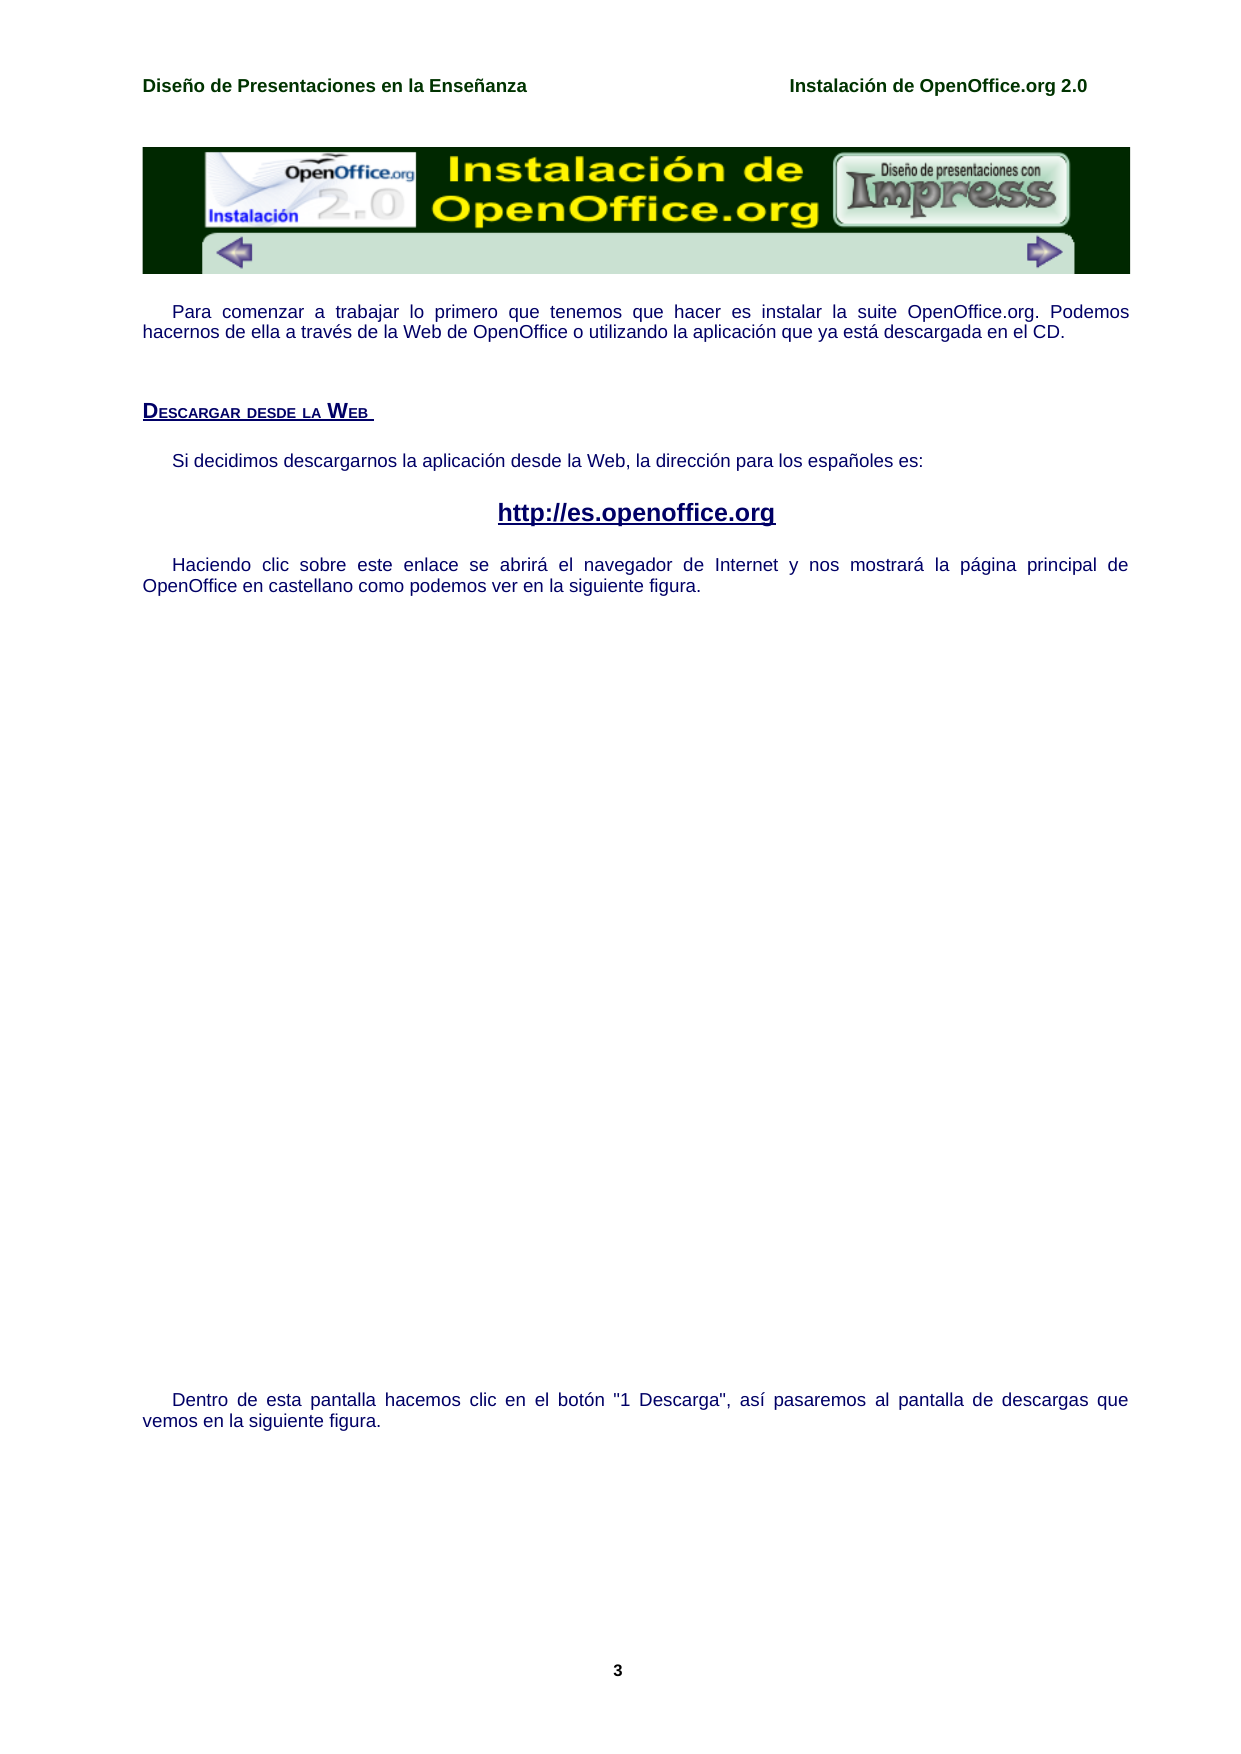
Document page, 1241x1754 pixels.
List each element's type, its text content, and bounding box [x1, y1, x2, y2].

picture [142, 147, 1131, 274]
table_cell [143, 471, 1130, 499]
table_cell [143, 1362, 1130, 1389]
table_cell Haciendo clic sobre este enlace se abrirá el navegador de Internet y nos mostrará la página principal de OpenOffice en castellano como podemos ver en la siguiente figura. [143, 555, 1130, 597]
table_cell http://es.openoffice.org [143, 499, 1130, 527]
table_cell Si decidimos descargarnos la aplicación desde la Web, la dirección para los españoles es: [143, 451, 1130, 471]
table_cell [143, 527, 1130, 555]
table_header Para comenzar a trabajar lo primero que tenemos que hacer es instalar la suite OpenOffice.org. Podemos hacernos de ella a través de la Web de OpenOffice o utilizando la aplicación que ya está descargada en el CD. [143, 301, 1130, 343]
table_cell [143, 343, 1130, 398]
table_cell Descargar desde la Web [143, 398, 1130, 423]
table_cell [143, 624, 1130, 1362]
table_cell [143, 423, 1130, 451]
table_cell Dentro de esta pantalla hacemos clic en el botón "1 Descarga", así pasaremos al pantalla de descargas que vemos en la siguiente figura. [143, 1390, 1130, 1431]
table_cell [143, 1431, 1130, 1459]
table_cell [143, 597, 1130, 624]
